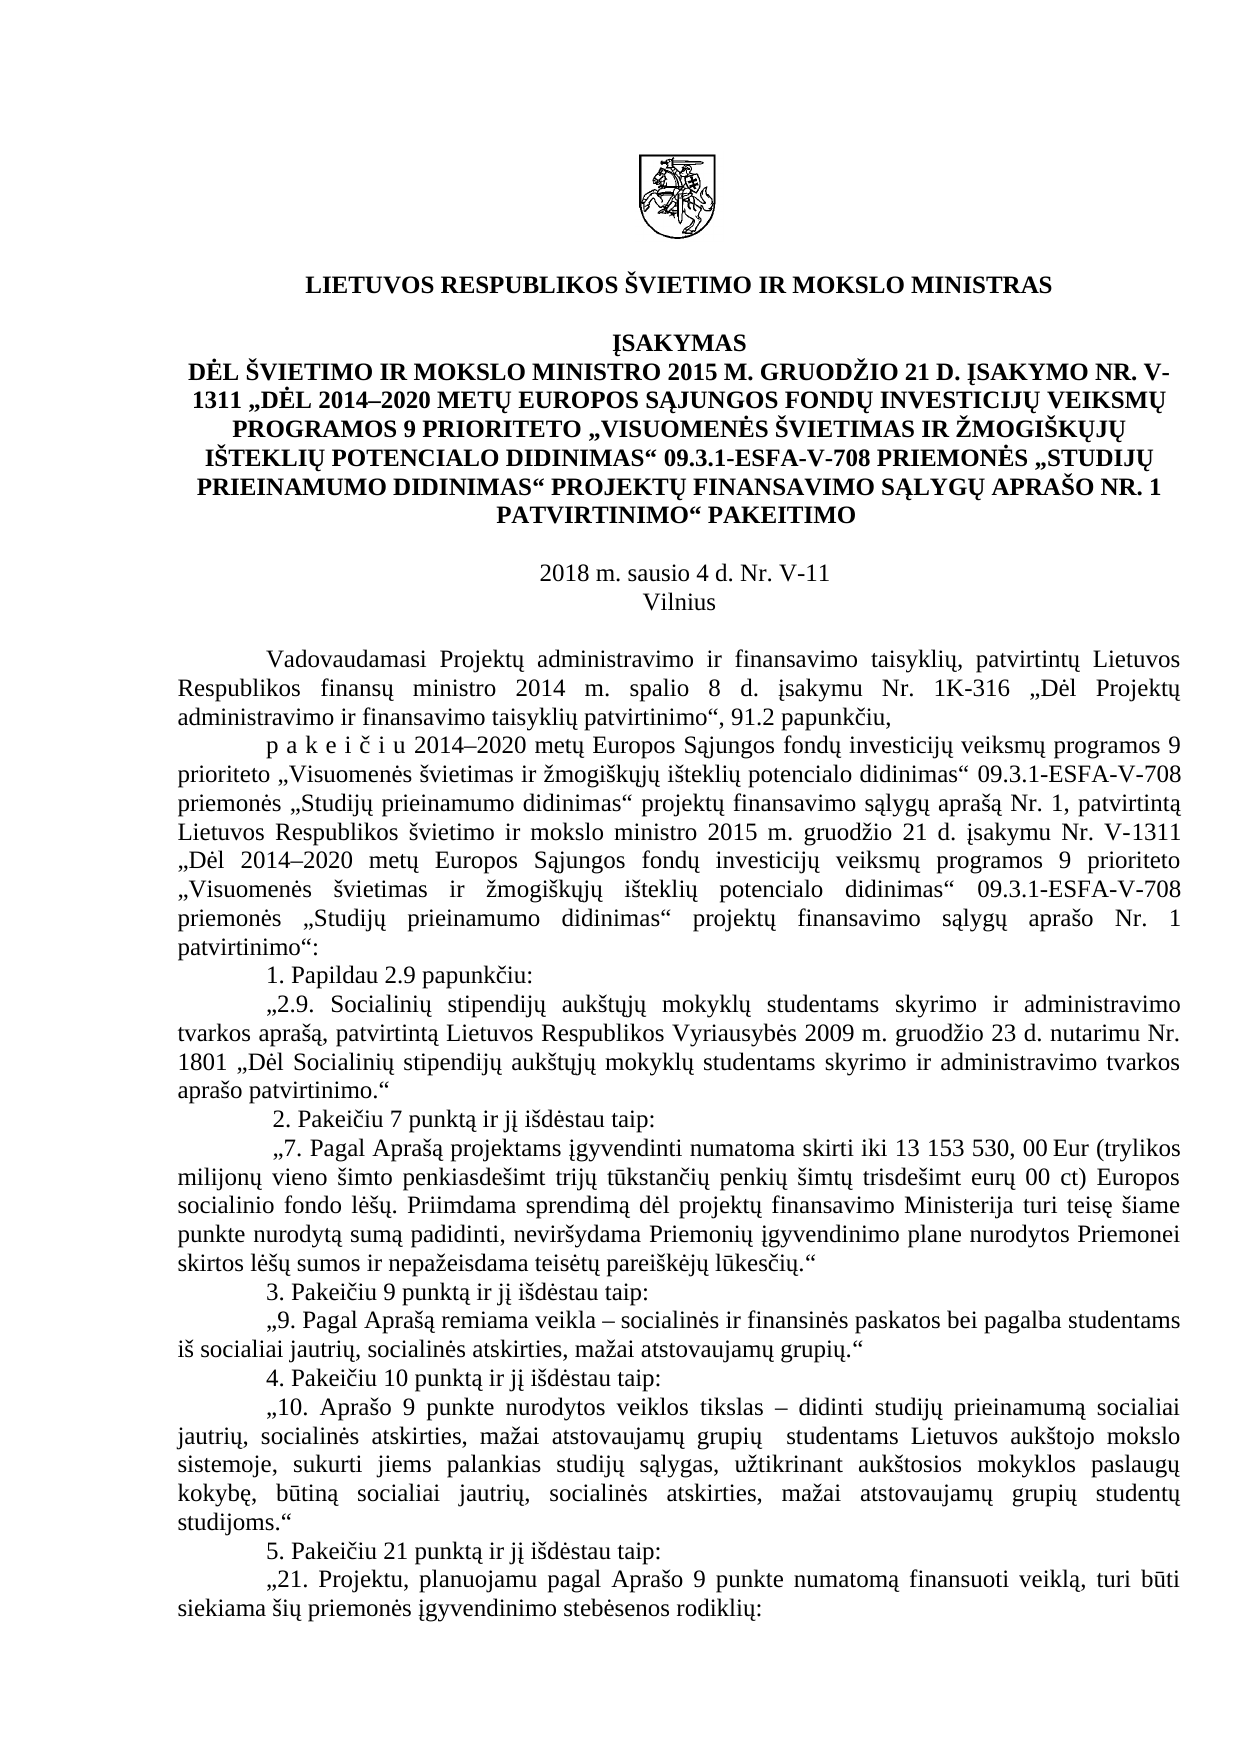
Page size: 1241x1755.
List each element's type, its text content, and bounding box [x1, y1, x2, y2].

text 1. Papildau 2.9 papunkčiu: [177, 960, 1181, 989]
text 3. Pakeičiu 9 punktą ir jį išdėstau taip: [177, 1277, 1181, 1305]
text „7. Pagal Aprašą projektams įgyvendinti numatoma skirti iki 13 153 530, 00 Eur (trylikos milijonų vieno šimto penkiasdešimt trijų tūkstančių penkių šimtų trisdešimt eurų 00 ct) Europos socialinio fondo lėšų. Priimdama sprendimą dėl projektų finansavimo Ministerija turi teisę šiame punkte nurodytą sumą padidinti, neviršydama Priemonių įgyvendinimo plane nurodytos Priemonei skirtos lėšų sumos ir nepažeisdama teisėtų pareiškėjų lūkesčių.“ [177, 1133, 1181, 1277]
text „9. Pagal Aprašą remiama veikla – socialinės ir finansinės paskatos bei pagalba studentams iš socialiai jautrių, socialinės atskirties, mažai atstovaujamų grupių.“ [177, 1305, 1181, 1363]
text p a k e i č i u 2014–2020 metų Europos Sąjungos fondų investicijų veiksmų programos 9 prioriteto „Visuomenės švietimas ir žmogiškųjų išteklių potencialo didinimas“ 09.3.1-ESFA-V-708 priemonės „Studijų prieinamumo didinimas“ projektų finansavimo sąlygų aprašą Nr. 1, patvirtintą Lietuvos Respublikos švietimo ir mokslo ministro 2015 m. gruodžio 21 d. įsakymu Nr. V-1311 „Dėl 2014–2020 metų Europos Sąjungos fondų investicijų veiksmų programos 9 prioriteto „Visuomenės švietimas ir žmogiškųjų išteklių potencialo didinimas“ 09.3.1-ESFA-V-708 priemonės „Studijų prieinamumo didinimas“ projektų finansavimo sąlygų aprašo Nr. 1 patvirtinimo“: [177, 730, 1181, 960]
text 2. Pakeičiu 7 punktą ir jį išdėstau taip: [177, 1104, 1181, 1133]
text „21. Projektu, planuojamu pagal Aprašo 9 punkte numatomą finansuoti veiklą, turi būti siekiama šių priemonės įgyvendinimo stebėsenos rodiklių: [177, 1564, 1181, 1622]
text DĖL ŠVIETIMO IR MOKSLO MINISTRO 2015 M. GRUODŽIO 21 D. ĮSAKYMO NR. V-1311 „DĖL 2014–2020 METŲ EUROPOS SĄJUNGOS FONDŲ INVESTICIJŲ VEIKSMŲ PROGRAMOS 9 PRIORITETO „VISUOMENĖS ŠVIETIMAS IR ŽMOGIŠKŲJŲ IŠTEKLIŲ POTENCIALO DIDINIMAS“ 09.3.1-ESFA-V-708 PRIEMONĖS „STUDIJŲ PRIEINAMUMO DIDINIMAS“ PROJEKTŲ FINANSAVIMO SĄLYGŲ APRAŠO NR. 1 PATVIRTINIMO“ PAKEITIMO [177, 357, 1181, 529]
text LIETUVOS RESPUBLIKOS ŠVIETIMO IR MOKSLO MINISTRAS [177, 270, 1181, 299]
text ĮSAKYMAS [177, 328, 1181, 357]
text „2.9. Socialinių stipendijų aukštųjų mokyklų studentams skyrimo ir administravimo tvarkos aprašą, patvirtintą Lietuvos Respublikos Vyriausybės 2009 m. gruodžio 23 d. nutarimu Nr. 1801 „Dėl Socialinių stipendijų aukštųjų mokyklų studentams skyrimo ir administravimo tvarkos aprašo patvirtinimo.“ [177, 989, 1181, 1104]
text 4. Pakeičiu 10 punktą ir jį išdėstau taip: [177, 1363, 1181, 1392]
text 2018 m. sausio 4 d. Nr. V-11 [177, 558, 1192, 587]
text Vadovaudamasi Projektų administravimo ir finansavimo taisyklių, patvirtintų Lietuvos Respublikos finansų ministro 2014 m. spalio 8 d. įsakymu Nr. 1K-316 „Dėl Projektų administravimo ir finansavimo taisyklių patvirtinimo“, 91.2 papunkčiu, [177, 644, 1181, 730]
text Vilnius [177, 587, 1181, 615]
text 5. Pakeičiu 21 punktą ir jį išdėstau taip: [177, 1536, 1181, 1564]
text „10. Aprašo 9 punkte nurodytos veiklos tikslas – didinti studijų prieinamumą socialiai jautrių, socialinės atskirties, mažai atstovaujamų grupių studentams Lietuvos aukštojo mokslo sistemoje, sukurti jiems palankias studijų sąlygas, užtikrinant aukštosios mokyklos paslaugų kokybę, būtiną socialiai jautrių, socialinės atskirties, mažai atstovaujamų grupių studentų studijoms.“ [177, 1392, 1181, 1536]
